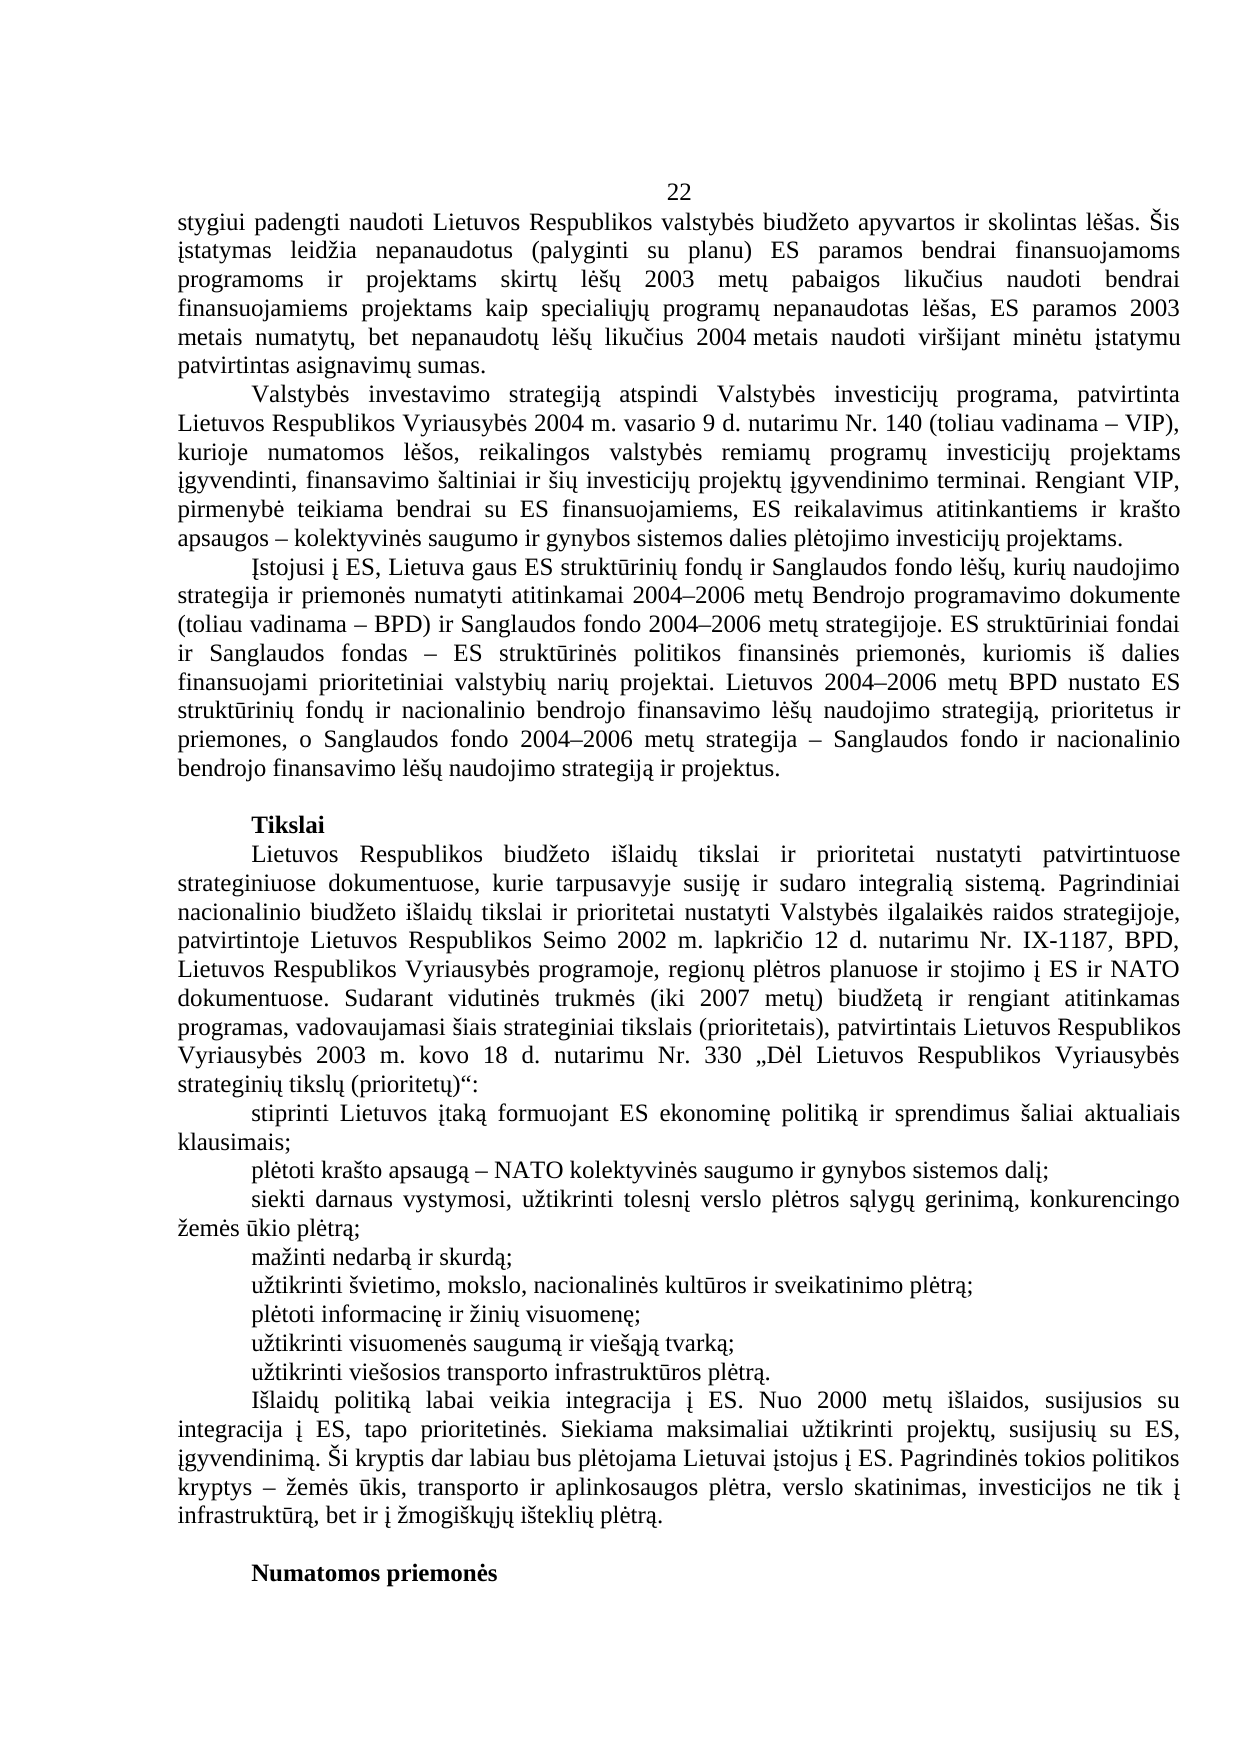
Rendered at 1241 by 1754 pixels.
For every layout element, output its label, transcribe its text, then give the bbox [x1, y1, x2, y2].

text Valstybės investavimo strategiją atspindi Valstybės investicijų programa, patvirtinta Lietuvos Respublikos Vyriausybės 2004 m. vasario 9 d. nutarimu Nr. 140 (toliau vadinama – VIP), kurioje numatomos lėšos, reikalingos valstybės remiamų programų investicijų projektams įgyvendinti, finansavimo šaltiniai ir šių investicijų projektų įgyvendinimo terminai. Rengiant VIP, pirmenybė teikiama bendrai su ES finansuojamiems, ES reikalavimus atitinkantiems ir krašto apsaugos – kolektyvinės saugumo ir gynybos sistemos dalies plėtojimo investicijų projektams. [177, 379, 1181, 552]
text plėtoti krašto apsaugą – NATO kolektyvinės saugumo ir gynybos sistemos dalį; [177, 1155, 1181, 1184]
text Numatomos priemonės [177, 1558, 1181, 1587]
text stygiui padengti naudoti Lietuvos Respublikos valstybės biudžeto apyvartos ir skolintas lėšas. Šis įstatymas leidžia nepanaudotus (palyginti su planu) ES paramos bendrai finansuojamoms programoms ir projektams skirtų lėšų 2003 metų pabaigos likučius naudoti bendrai finansuojamiems projektams kaip specialiųjų programų nepanaudotas lėšas, ES paramos 2003 metais numatytų, bet nepanaudotų lėšų likučius 2004 metais naudoti viršijant minėtu įstatymu patvirtintas asignavimų sumas. [177, 207, 1181, 379]
text užtikrinti visuomenės saugumą ir viešąją tvarką; [177, 1328, 1181, 1357]
text užtikrinti viešosios transporto infrastruktūros plėtrą. [177, 1357, 1181, 1385]
text Tikslai [177, 810, 1181, 839]
text Įstojusi į ES, Lietuva gaus ES struktūrinių fondų ir Sanglaudos fondo lėšų, kurių naudojimo strategija ir priemonės numatyti atitinkamai 2004–2006 metų Bendrojo programavimo dokumente (toliau vadinama – BPD) ir Sanglaudos fondo 2004–2006 metų strategijoje. ES struktūriniai fondai ir Sanglaudos fondas – ES struktūrinės politikos finansinės priemonės, kuriomis iš dalies finansuojami prioritetiniai valstybių narių projektai. Lietuvos 2004–2006 metų BPD nustato ES struktūrinių fondų ir nacionalinio bendrojo finansavimo lėšų naudojimo strategiją, prioritetus ir priemones, o Sanglaudos fondo 2004–2006 metų strategija – Sanglaudos fondo ir nacionalinio bendrojo finansavimo lėšų naudojimo strategiją ir projektus. [177, 552, 1181, 782]
text plėtoti informacinę ir žinių visuomenę; [177, 1299, 1181, 1328]
text užtikrinti švietimo, mokslo, nacionalinės kultūros ir sveikatinimo plėtrą; [177, 1270, 1181, 1299]
text siekti darnaus vystymosi, užtikrinti tolesnį verslo plėtros sąlygų gerinimą, konkurencingo žemės ūkio plėtrą; [177, 1184, 1181, 1242]
text Išlaidų politiką labai veikia integracija į ES. Nuo 2000 metų išlaidos, susijusios su integracija į ES, tapo prioritetinės. Siekiama maksimaliai užtikrinti projektų, susijusių su ES, įgyvendinimą. Ši kryptis dar labiau bus plėtojama Lietuvai įstojus į ES. Pagrindinės tokios politikos kryptys – žemės ūkis, transporto ir aplinkosaugos plėtra, verslo skatinimas, investicijos ne tik į infrastruktūrą, bet ir į žmogiškųjų išteklių plėtrą. [177, 1385, 1181, 1529]
text Lietuvos Respublikos biudžeto išlaidų tikslai ir prioritetai nustatyti patvirtintuose strateginiuose dokumentuose, kurie tarpusavyje susiję ir sudaro integralią sistemą. Pagrindiniai nacionalinio biudžeto išlaidų tikslai ir prioritetai nustatyti Valstybės ilgalaikės raidos strategijoje, patvirtintoje Lietuvos Respublikos Seimo 2002 m. lapkričio 12 d. nutarimu Nr. IX-1187, BPD, Lietuvos Respublikos Vyriausybės programoje, regionų plėtros planuose ir stojimo į ES ir NATO dokumentuose. Sudarant vidutinės trukmės (iki 2007 metų) biudžetą ir rengiant atitinkamas programas, vadovaujamasi šiais strateginiai tikslais (prioritetais), patvirtintais Lietuvos Respublikos Vyriausybės 2003 m. kovo 18 d. nutarimu Nr. 330 „Dėl Lietuvos Respublikos Vyriausybės strateginių tikslų (prioritetų)“: [177, 839, 1181, 1098]
text stiprinti Lietuvos įtaką formuojant ES ekonominę politiką ir sprendimus šaliai aktualiais klausimais; [177, 1098, 1181, 1155]
text mažinti nedarbą ir skurdą; [177, 1242, 1181, 1270]
